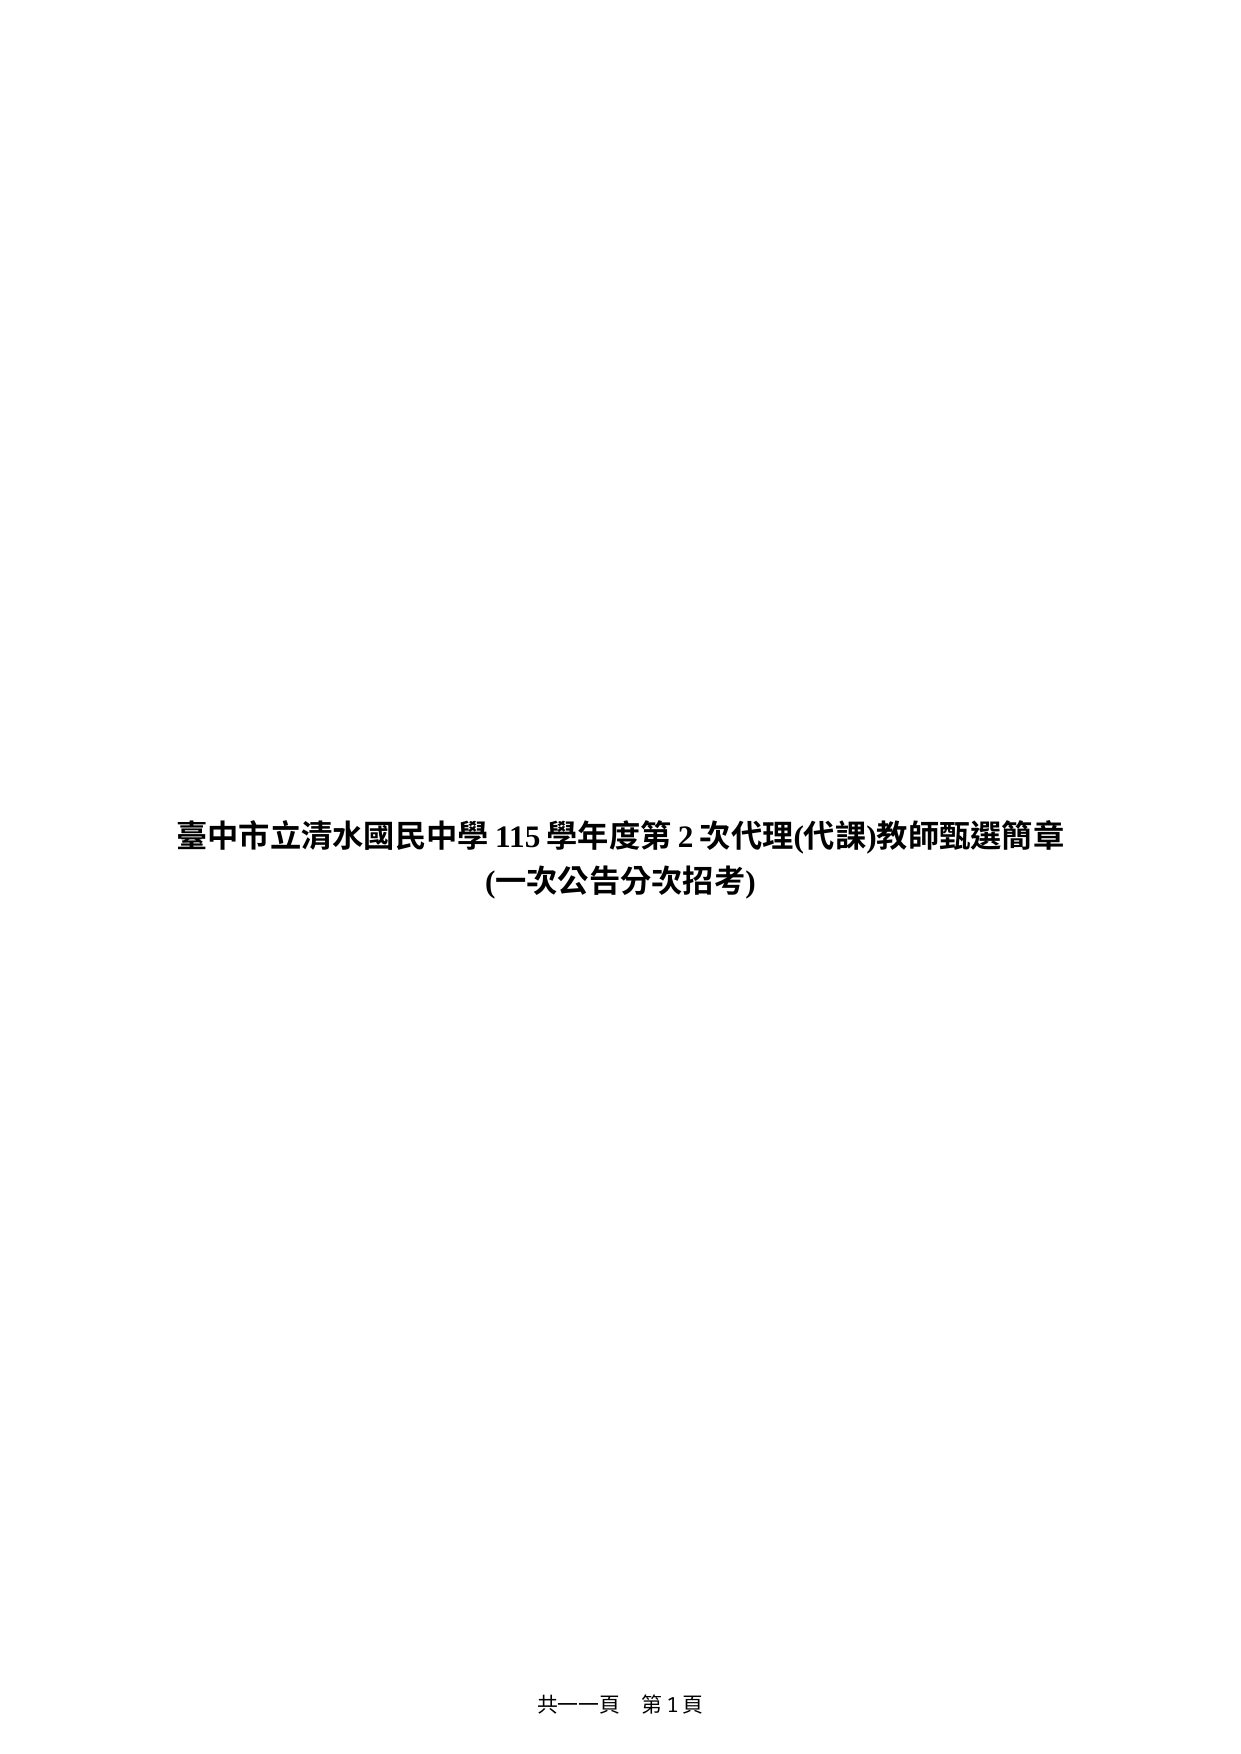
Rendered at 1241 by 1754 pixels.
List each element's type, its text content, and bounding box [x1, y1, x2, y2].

text 臺中市立清水國民中學115學年度第2次代理(代課)教師甄選簡章 (一次公告分次招考) [118, 811, 1122, 902]
